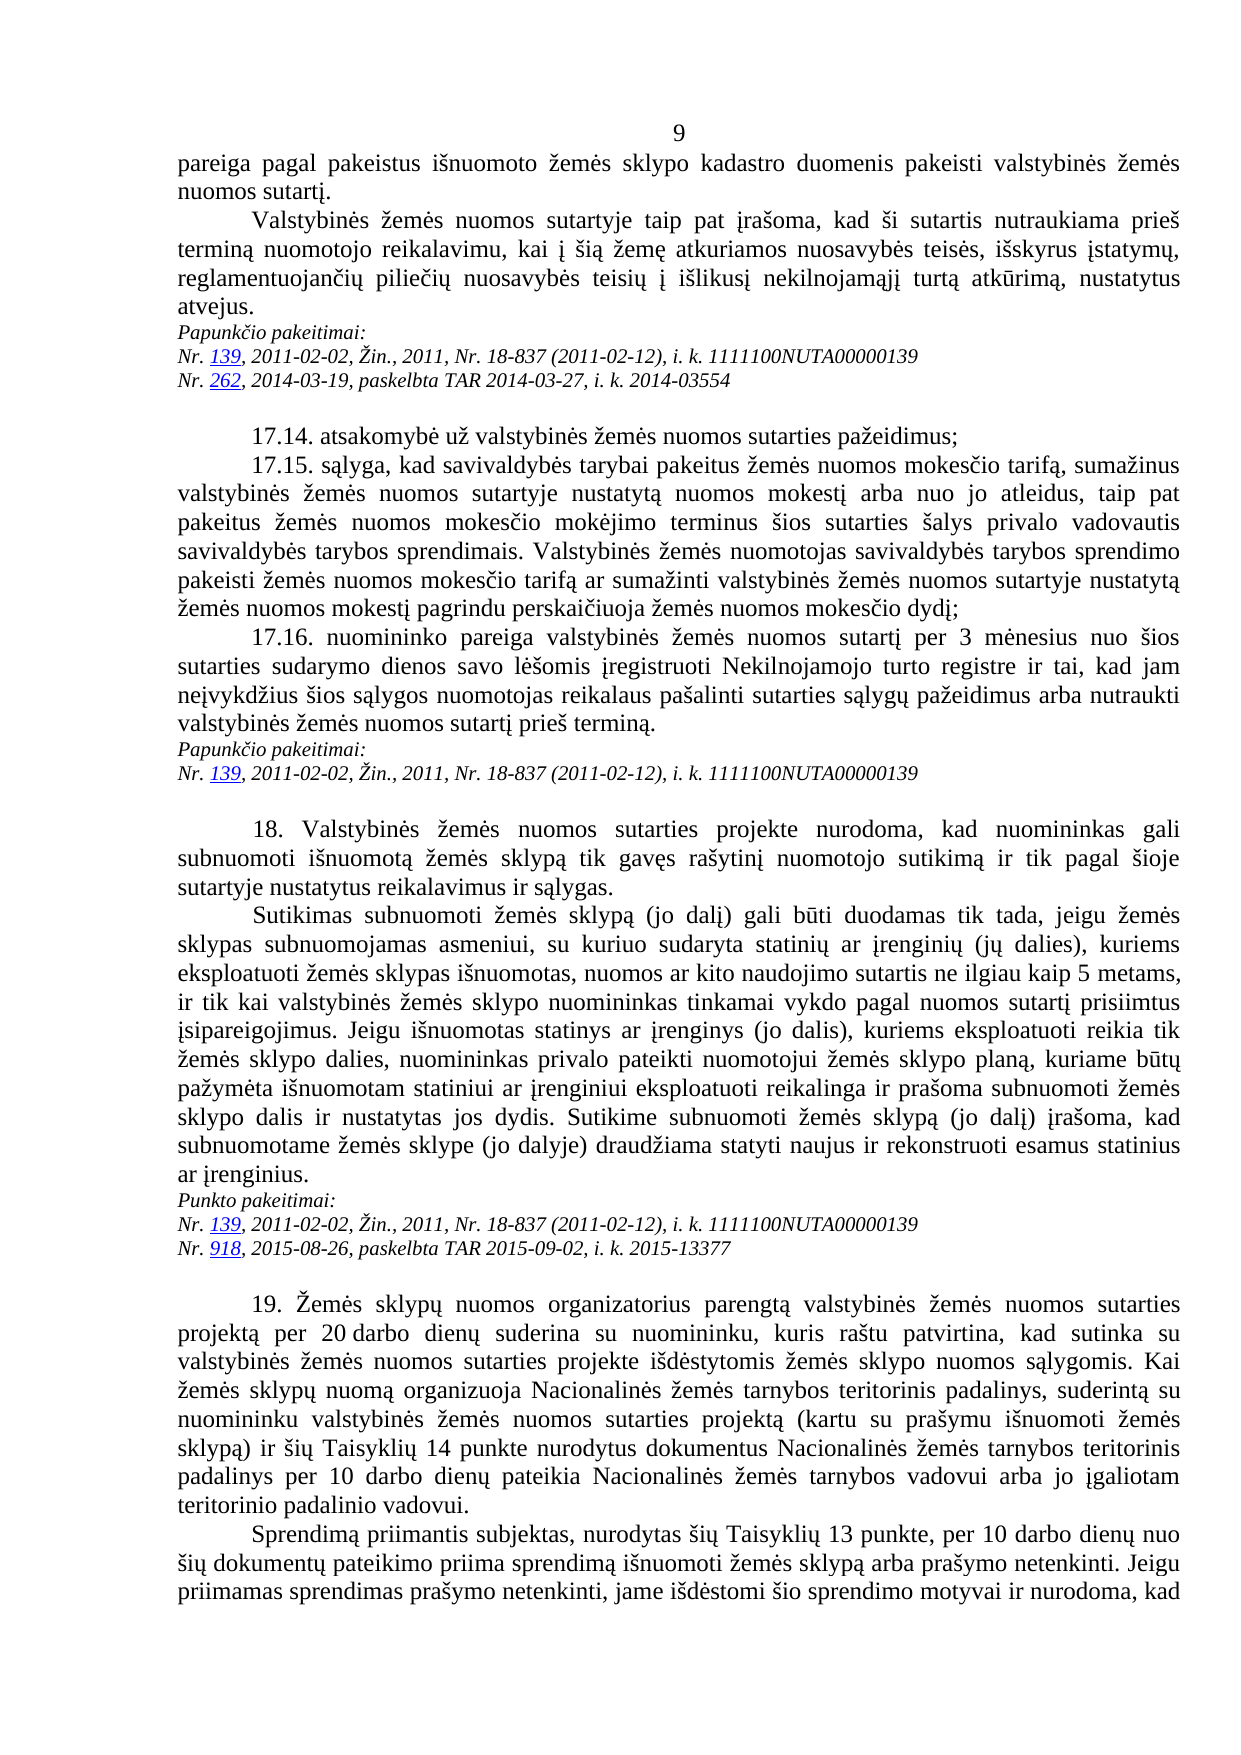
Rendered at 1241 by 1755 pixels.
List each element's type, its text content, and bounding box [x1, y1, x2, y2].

text Valstybinės žemės nuomos sutartyje taip pat įrašoma, kad ši sutartis nutraukiama prieš terminą nuomotojo reikalavimu, kai į šią žemę atkuriamos nuosavybės teisės, išskyrus įstatymų, reglamentuojančių piliečių nuosavybės teisių į išlikusį nekilnojamąjį turtą atkūrimą, nustatytus atvejus. [177, 205, 1181, 320]
text Punkto pakeitimai: [177, 1188, 1181, 1212]
text Papunkčio pakeitimai: [177, 320, 1181, 344]
text Nr. 139, 2011-02-02, Žin., 2011, Nr. 18-837 (2011-02-12), i. k. 1111100NUTA00000139 [177, 1212, 1181, 1236]
text 17.14. atsakomybė už valstybinės žemės nuomos sutarties pažeidimus; [177, 421, 1181, 450]
text Nr. 918, 2015-08-26, paskelbta TAR 2015-09-02, i. k. 2015-13377 [177, 1236, 1181, 1260]
text 17.15. sąlyga, kad savivaldybės tarybai pakeitus žemės nuomos mokesčio tarifą, sumažinus valstybinės žemės nuomos sutartyje nustatytą nuomos mokestį arba nuo jo atleidus, taip pat pakeitus žemės nuomos mokesčio mokėjimo terminus šios sutarties šalys privalo vadovautis savivaldybės tarybos sprendimais. Valstybinės žemės nuomotojas savivaldybės tarybos sprendimo pakeisti žemės nuomos mokesčio tarifą ar sumažinti valstybinės žemės nuomos sutartyje nustatytą žemės nuomos mokestį pagrindu perskaičiuoja žemės nuomos mokesčio dydį; [177, 450, 1181, 622]
text Sprendimą priimantis subjektas, nurodytas šių Taisyklių 13 punkte, per 10 darbo dienų nuo šių dokumentų pateikimo priima sprendimą išnuomoti žemės sklypą arba prašymo netenkinti. Jeigu priimamas sprendimas prašymo netenkinti, jame išdėstomi šio sprendimo motyvai ir nurodoma, kad [177, 1519, 1181, 1605]
text Nr. 262, 2014-03-19, paskelbta TAR 2014-03-27, i. k. 2014-03554 [177, 368, 1181, 392]
text 17.16. nuomininko pareiga valstybinės žemės nuomos sutartį per 3 mėnesius nuo šios sutarties sudarymo dienos savo lėšomis įregistruoti Nekilnojamojo turto registre ir tai, kad jam neįvykdžius šios sąlygos nuomotojas reikalaus pašalinti sutarties sąlygų pažeidimus arba nutraukti valstybinės žemės nuomos sutartį prieš terminą. [177, 622, 1181, 737]
text Nr. 139, 2011-02-02, Žin., 2011, Nr. 18-837 (2011-02-12), i. k. 1111100NUTA00000139 [177, 344, 1181, 368]
text Papunkčio pakeitimai: [177, 737, 1181, 761]
text 18. Valstybinės žemės nuomos sutarties projekte nurodoma, kad nuomininkas gali subnuomoti išnuomotą žemės sklypą tik gavęs rašytinį nuomotojo sutikimą ir tik pagal šioje sutartyje nustatytus reikalavimus ir sąlygas. [177, 814, 1181, 900]
text pareiga pagal pakeistus išnuomoto žemės sklypo kadastro duomenis pakeisti valstybinės žemės nuomos sutartį. [177, 148, 1181, 205]
text Nr. 139, 2011-02-02, Žin., 2011, Nr. 18-837 (2011-02-12), i. k. 1111100NUTA00000139 [177, 761, 1181, 785]
text 19. Žemės sklypų nuomos organizatorius parengtą valstybinės žemės nuomos sutarties projektą per 20 darbo dienų suderina su nuomininku, kuris raštu patvirtina, kad sutinka su valstybinės žemės nuomos sutarties projekte išdėstytomis žemės sklypo nuomos sąlygomis. Kai žemės sklypų nuomą organizuoja Nacionalinės žemės tarnybos teritorinis padalinys, suderintą su nuomininku valstybinės žemės nuomos sutarties projektą (kartu su prašymu išnuomoti žemės sklypą) ir šių Taisyklių 14 punkte nurodytus dokumentus Nacionalinės žemės tarnybos teritorinis padalinys per 10 darbo dienų pateikia Nacionalinės žemės tarnybos vadovui arba jo įgaliotam teritorinio padalinio vadovui. [177, 1289, 1181, 1519]
text Sutikimas subnuomoti žemės sklypą (jo dalį) gali būti duodamas tik tada, jeigu žemės sklypas subnuomojamas asmeniui, su kuriuo sudaryta statinių ar įrenginių (jų dalies), kuriems eksploatuoti žemės sklypas išnuomotas, nuomos ar kito naudojimo sutartis ne ilgiau kaip 5 metams, ir tik kai valstybinės žemės sklypo nuomininkas tinkamai vykdo pagal nuomos sutartį prisiimtus įsipareigojimus. Jeigu išnuomotas statinys ar įrenginys (jo dalis), kuriems eksploatuoti reikia tik žemės sklypo dalies, nuomininkas privalo pateikti nuomotojui žemės sklypo planą, kuriame būtų pažymėta išnuomotam statiniui ar įrenginiui eksploatuoti reikalinga ir prašoma subnuomoti žemės sklypo dalis ir nustatytas jos dydis. Sutikime subnuomoti žemės sklypą (jo dalį) įrašoma, kad subnuomotame žemės sklype (jo dalyje) draudžiama statyti naujus ir rekonstruoti esamus statinius ar įrenginius. [177, 900, 1181, 1188]
